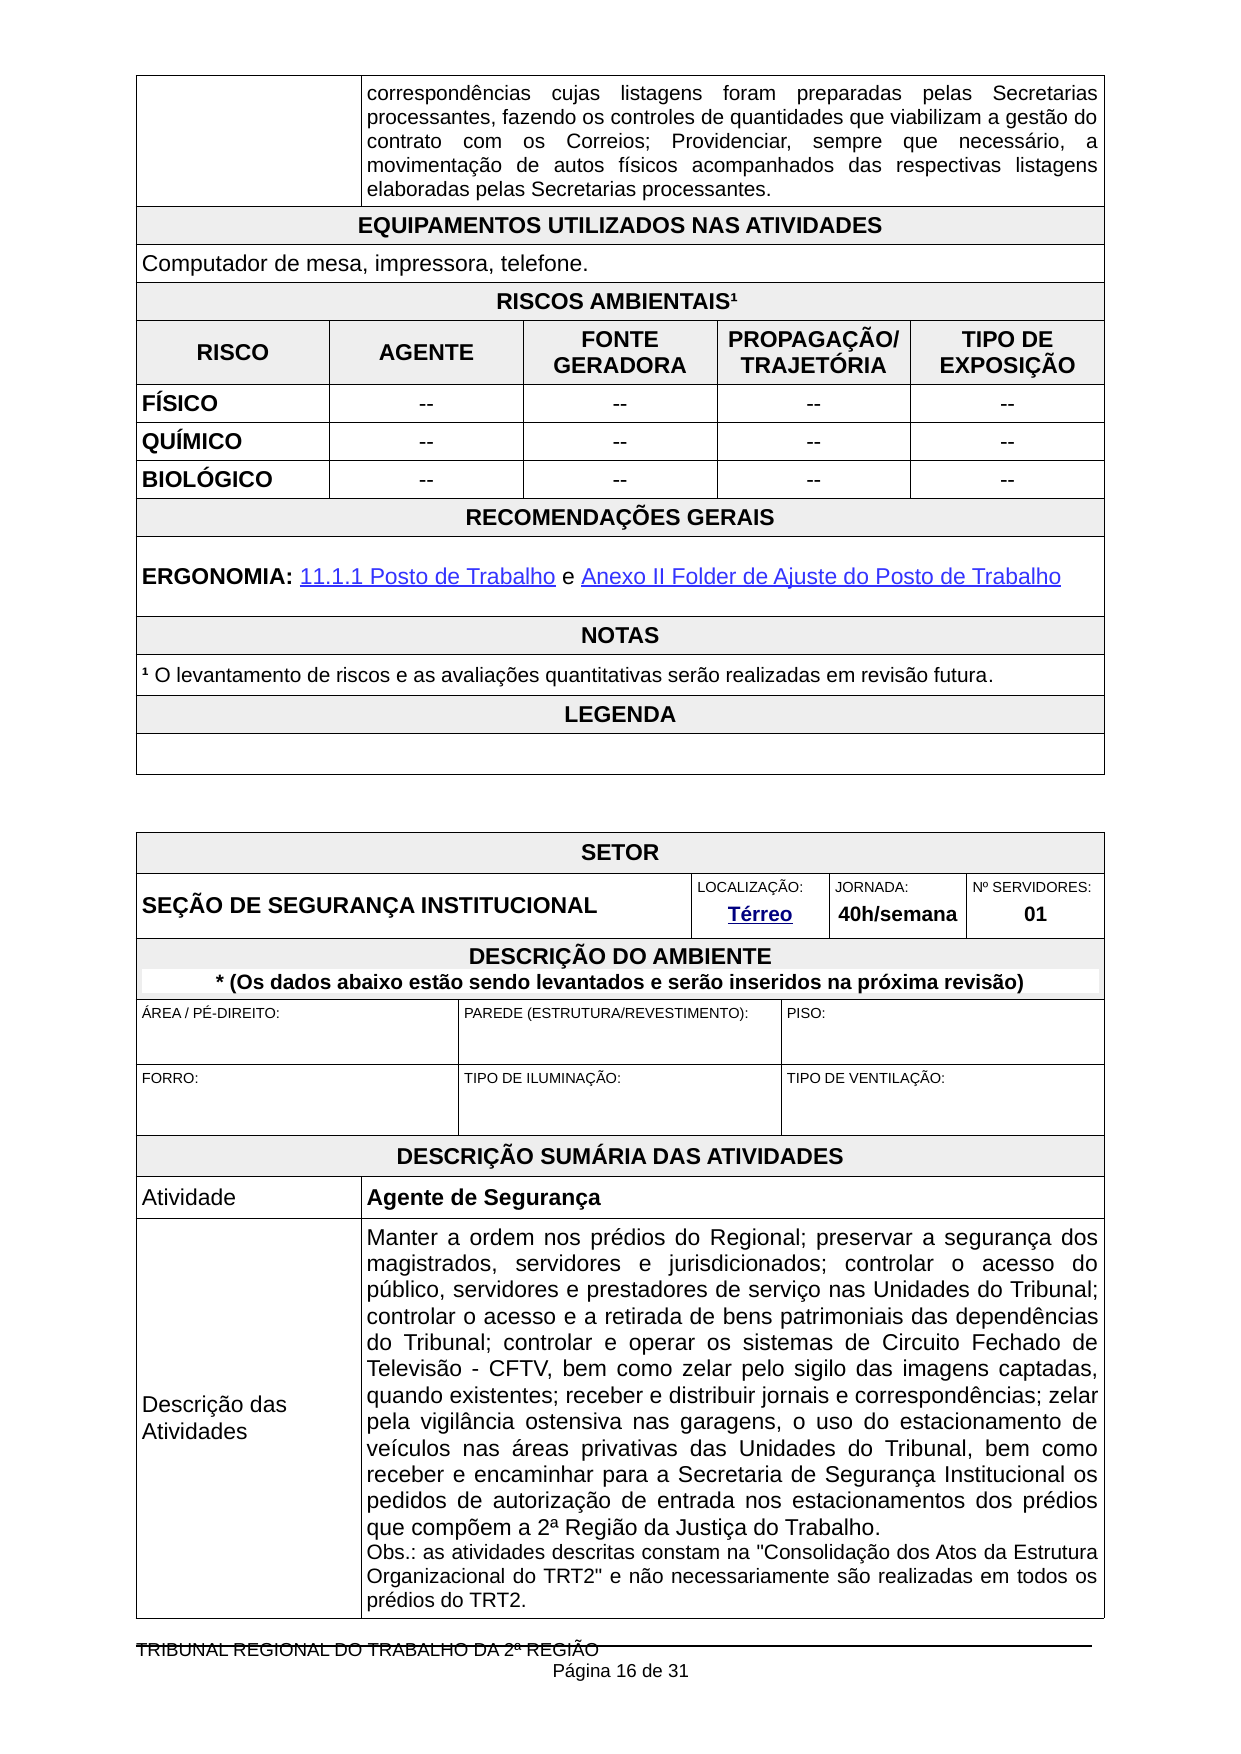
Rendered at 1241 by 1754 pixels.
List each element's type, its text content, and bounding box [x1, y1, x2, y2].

table_cell SEÇÃO DE SEGURANÇA INSTITUCIONAL [137, 874, 691, 937]
table_cell QUÍMICO [137, 423, 329, 460]
table_cell TIPO DE VENTILAÇÃO: [782, 1065, 1104, 1135]
table_cell FÍSICO [137, 385, 329, 422]
table_cell RECOMENDAÇÕES GERAIS [137, 499, 1104, 536]
table_cell -- [718, 461, 910, 498]
table_cell BIOLÓGICO [137, 461, 329, 498]
table_cell -- [330, 385, 523, 422]
table_cell -- [524, 423, 717, 460]
table_cell Manter a ordem nos prédios do Regional; preservar a segurança dos magistrados, servidores e jurisdicionados; controlar o acesso do público, servidores e prestadores de serviço nas Unidades do Tribunal; controlar o acesso e a retirada de bens patrimoniais das dependências do Tribunal; controlar e operar os sistemas de Circuito Fechado de Televisão - CFTV, bem como zelar pelo sigilo das imagens captadas, quando existentes; receber e distribuir jornais e correspondências; zelar pela vigilância ostensiva nas garagens, o uso do estacionamento de veículos nas áreas privativas das Unidades do Tribunal, bem como receber e encaminhar para a Secretaria de Segurança Institucional os pedidos de autorização de entrada nos estacionamentos dos prédios que compõem a 2ª Região da Justiça do Trabalho. Obs.: as atividades descritas constam na "Consolidação dos Atos da Estrutura Organizacional do TRT2" e não necessariamente são realizadas em todos os prédios do TRT2. [362, 1219, 1104, 1617]
table_cell JORNADA: 40h/semana [830, 874, 966, 937]
table_cell FORRO: [137, 1065, 458, 1135]
table_cell ÁREA / PÉ-DIREITO: [137, 1000, 458, 1064]
table_cell TIPO DE EXPOSIÇÃO [911, 321, 1104, 384]
table_cell PAREDE (ESTRUTURA/REVESTIMENTO): [459, 1000, 781, 1064]
table_header SETOR [137, 833, 1104, 873]
table_cell -- [718, 385, 910, 422]
table_cell DESCRIÇÃO DO AMBIENTE * (Os dados abaixo estão sendo levantados e serão inseridos na próxima revisão) [137, 939, 1104, 999]
table_cell ERGONOMIA: 11.1.1 Posto de Trabalho e Anexo II Folder de Ajuste do Posto de Trabalho [137, 537, 1104, 616]
table_cell LOCALIZAÇÃO: Térreo [692, 874, 829, 937]
table_cell EQUIPAMENTOS UTILIZADOS NAS ATIVIDADES [137, 207, 1104, 244]
table_cell Agente de Segurança [362, 1177, 1104, 1218]
table_cell [137, 734, 1104, 774]
table_cell PISO: [782, 1000, 1104, 1064]
table_cell -- [330, 461, 523, 498]
table_cell Descrição das Atividades [137, 1219, 361, 1617]
table_cell Atividade [137, 1177, 361, 1218]
table_cell AGENTE [330, 321, 523, 384]
table_cell RISCOS AMBIENTAIS¹ [137, 283, 1104, 320]
table_cell -- [911, 385, 1104, 422]
table_cell TIPO DE ILUMINAÇÃO: [459, 1065, 781, 1135]
table_cell LEGENDA [137, 696, 1104, 733]
table_cell -- [911, 423, 1104, 460]
table_cell PROPAGAÇÃO/ TRAJETÓRIA [718, 321, 910, 384]
table_cell -- [718, 423, 910, 460]
table_cell -- [524, 385, 717, 422]
table_cell FONTE GERADORA [524, 321, 717, 384]
table_cell ¹ O levantamento de riscos e as avaliações quantitativas serão realizadas em revisão futura. [137, 655, 1104, 695]
table_cell -- [911, 461, 1104, 498]
table_cell -- [330, 423, 523, 460]
table_cell Nº SERVIDORES: 01 [967, 874, 1104, 937]
table_cell DESCRIÇÃO SUMÁRIA DAS ATIVIDADES [137, 1136, 1104, 1176]
table_cell NOTAS [137, 617, 1104, 654]
table_cell RISCO [137, 321, 329, 384]
table_cell correspondências cujas listagens foram preparadas pelas Secretarias processantes, fazendo os controles de quantidades que viabilizam a gestão do contrato com os Correios; Providenciar, sempre que necessário, a movimentação de autos físicos acompanhados das respectivas listagens elaboradas pelas Secretarias processantes. [362, 76, 1104, 206]
table_cell Computador de mesa, impressora, telefone. [137, 245, 1104, 282]
table_cell -- [524, 461, 717, 498]
table_cell [137, 76, 361, 206]
